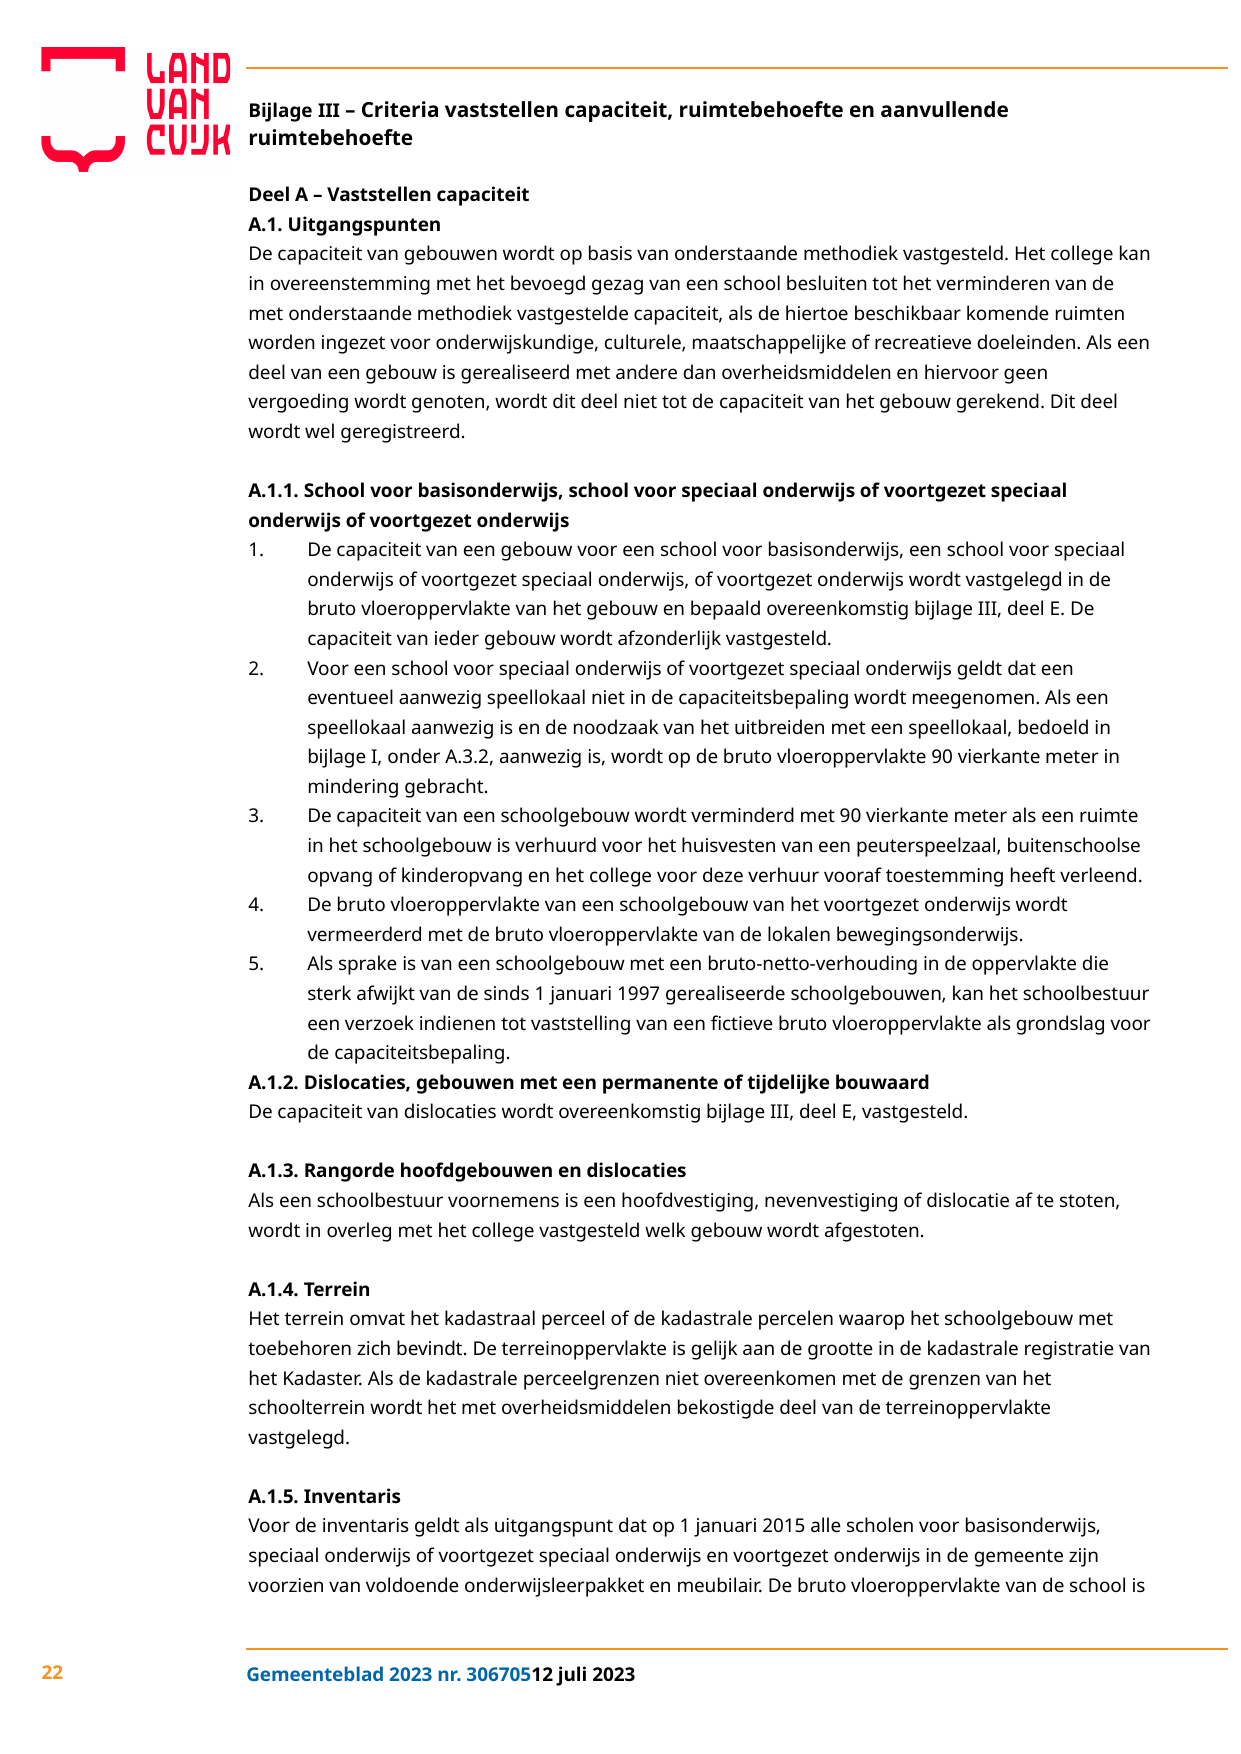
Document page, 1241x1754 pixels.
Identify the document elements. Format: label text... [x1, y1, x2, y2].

text A.1.2. Dislocaties, gebouwen met een permanente of tijdelijke bouwaard [248, 1069, 1152, 1094]
list De capaciteit van een schoolgebouw wordt verminderd met 90 vierkante meter als een ruimte in het schoolgebouw is verhuurd voor het huisvesten van een peuterspeelzaal, buitenschoolse opvang of kinderopvang en het college voor deze verhuur vooraf toestemming heeft verleend. [248, 803, 1152, 887]
text De capaciteit van dislocaties wordt overeenkomstig bijlage III, deel E, vastgesteld. [248, 1098, 1152, 1124]
text Als een schoolbestuur voornemens is een hoofdvestiging, nevenvestiging of dislocatie af te stoten, wordt in overleg met het college vastgesteld welk gebouw wordt afgestoten. [248, 1187, 1152, 1242]
text Het terrein omvat het kadastraal perceel of de kadastrale percelen waarop het schoolgebouw met toebehoren zich bevindt. De terreinoppervlakte is gelijk aan de grootte in de kadastrale registratie van het Kadaster. Als de kadastrale perceelgrenzen niet overeenkomen met de grenzen van het schoolterrein wordt het met overheidsmiddelen bekostigde deel van de terreinoppervlakte vastgelegd. [248, 1306, 1152, 1449]
text De capaciteit van gebouwen wordt op basis van onderstaande methodiek vastgesteld. Het college kan in overeenstemming met het bevoegd gezag van een school besluiten tot het verminderen van de met onderstaande methodiek vastgestelde capaciteit, als de hiertoe beschikbaar komende ruimten worden ingezet voor onderwijskundige, culturele, maatschappelijke of recreatieve doeleinden. Als een deel van een gebouw is gerealiseerd met andere dan overheidsmiddelen en hiervoor geen vergoeding wordt genoten, wordt dit deel niet tot de capaciteit van het gebouw gerekend. Dit deel wordt wel geregistreerd. [248, 241, 1152, 444]
text A.1.1. School voor basisonderwijs, school voor speciaal onderwijs of voortgezet speciaal onderwijs of voortgezet onderwijs [248, 477, 1152, 532]
text Bijlage III – Criteria vaststellen capaciteit, ruimtebehoefte en aanvullende ruimtebehoefte [248, 95, 1152, 152]
text Deel A – Vaststellen capaciteit [248, 181, 1152, 207]
text Voor de inventaris geldt als uitgangspunt dat op 1 januari 2015 alle scholen voor basisonderwijs, speciaal onderwijs of voortgezet speciaal onderwijs en voortgezet onderwijs in de gemeente zijn voorzien van voldoende onderwijsleerpakket en meubilair. De bruto vloeroppervlakte van de school is [248, 1513, 1152, 1597]
text A.1.5. Inventaris [248, 1483, 1152, 1509]
list Als sprake is van een schoolgebouw met een bruto-netto-verhouding in de oppervlakte die sterk afwijkt van de sinds 1 januari 1997 gerealiseerde schoolgebouwen, kan het schoolbestuur een verzoek indienen tot vaststelling van een fictieve bruto vloeroppervlakte als grondslag voor de capaciteitsbepaling. [248, 951, 1152, 1065]
text A.1. Uitgangspunten [248, 211, 1152, 237]
text A.1.4. Terrein [248, 1276, 1152, 1302]
list De bruto vloeroppervlakte van een schoolgebouw van het voortgezet onderwijs wordt vermeerderd met de bruto vloeroppervlakte van de lokalen bewegingsonderwijs. [248, 891, 1152, 947]
list Voor een school voor speciaal onderwijs of voortgezet speciaal onderwijs geldt dat een eventueel aanwezig speellokaal niet in de capaciteitsbepaling wordt meegenomen. Als een speellokaal aanwezig is en de noodzaak van het uitbreiden met een speellokaal, bedoeld in bijlage I, onder A.3.2, aanwezig is, wordt op de bruto vloeroppervlakte 90 vierkante meter in mindering gebracht. [248, 655, 1152, 799]
picture [41, 47, 231, 172]
list De capaciteit van een gebouw voor een school voor basisonderwijs, een school voor speciaal onderwijs of voortgezet speciaal onderwijs, of voortgezet onderwijs wordt vastgelegd in de bruto vloeroppervlakte van het gebouw en bepaald overeenkomstig bijlage III, deel E. De capaciteit van ieder gebouw wordt afzonderlijk vastgesteld. [248, 536, 1152, 651]
text A.1.3. Rangorde hoofdgebouwen en dislocaties [248, 1158, 1152, 1183]
